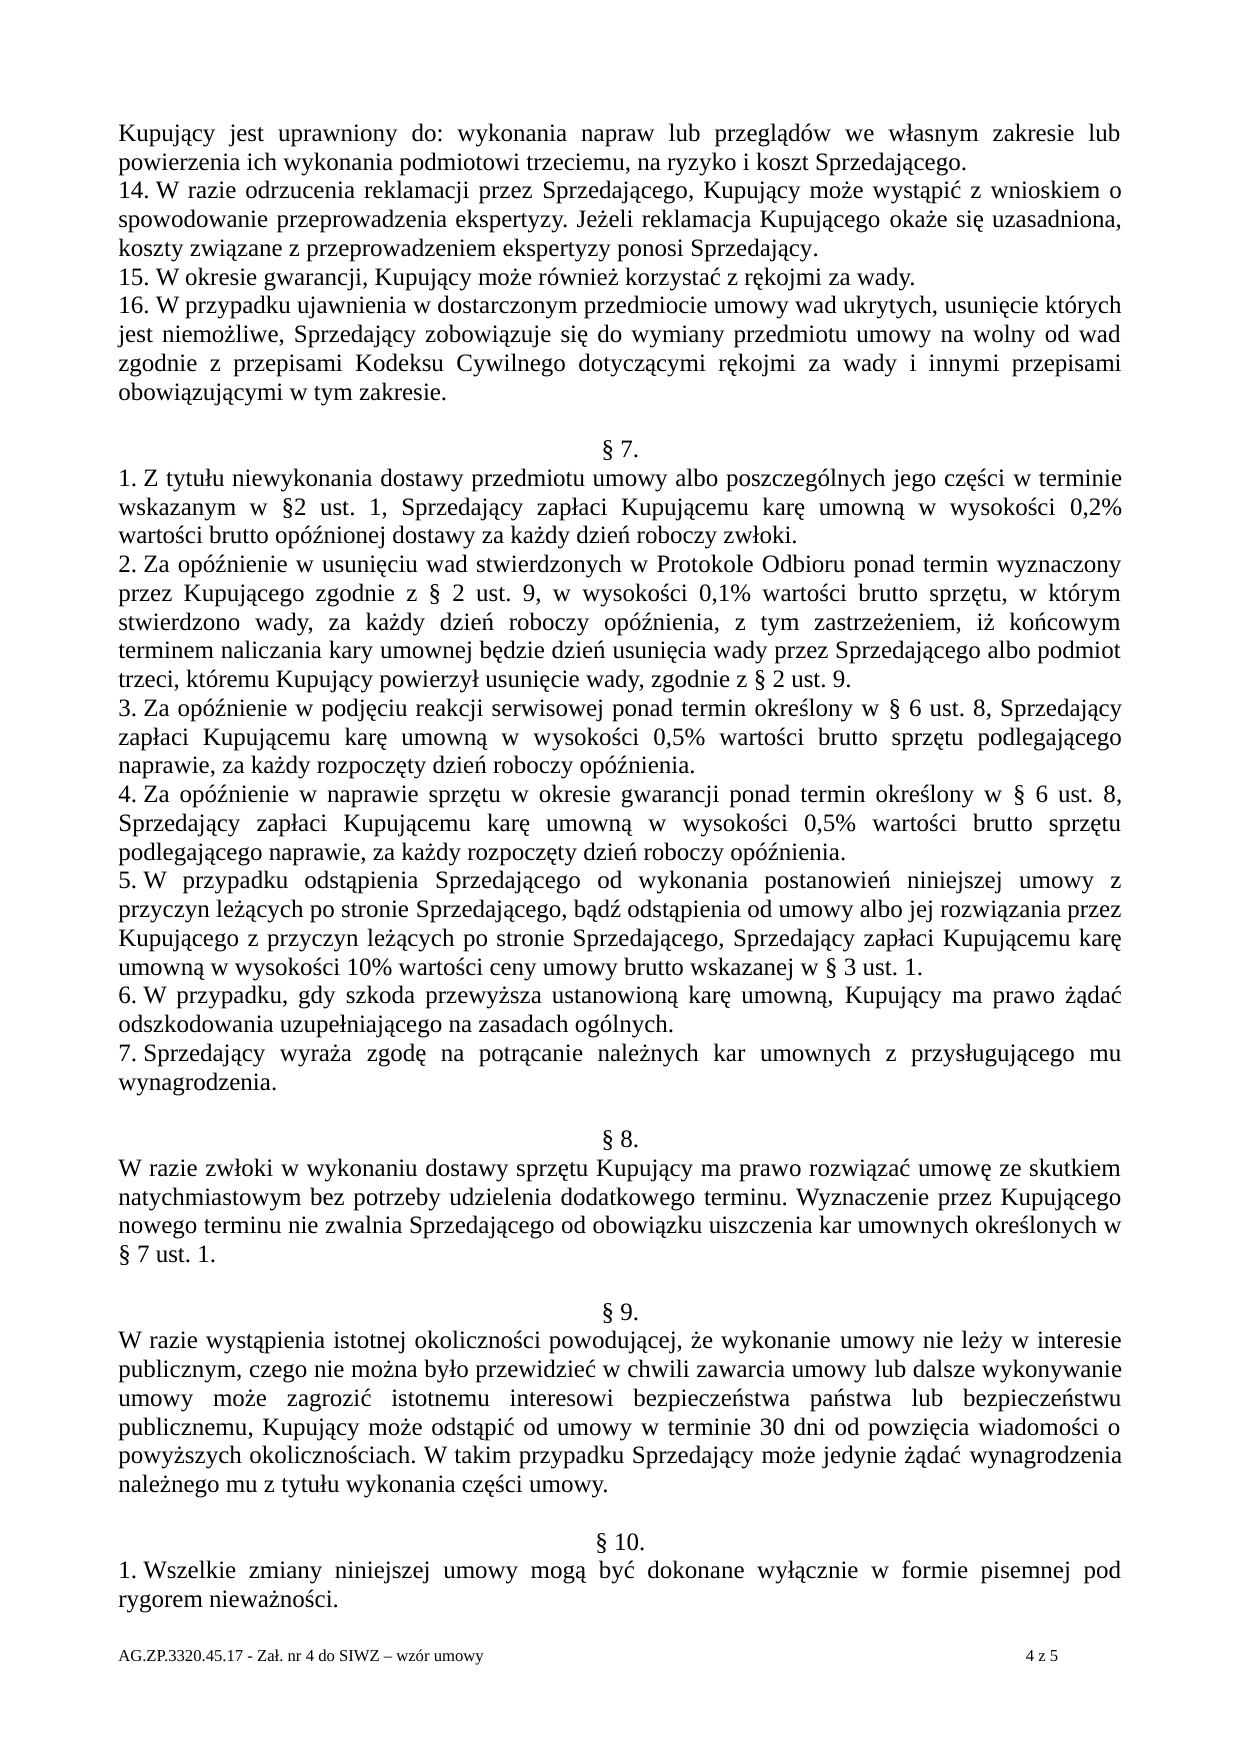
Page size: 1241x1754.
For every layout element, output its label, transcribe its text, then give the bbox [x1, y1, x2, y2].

list Sprzedający wyraża zgodę na potrącanie należnych kar umownych z przysługującego mu wynagrodzenia. [118, 1038, 1122, 1096]
text § 8. [118, 1124, 1122, 1153]
list W przypadku, gdy szkoda przewyższa ustanowioną karę umowną, Kupujący ma prawo żądać odszkodowania uzupełniającego na zasadach ogólnych. [118, 981, 1122, 1038]
text § 7. [118, 434, 1122, 463]
list Kupujący jest uprawniony do: wykonania napraw lub przeglądów we własnym zakresie lub powierzenia ich wykonania podmiotowi trzeciemu, na ryzyko i koszt Sprzedającego. [118, 118, 1122, 176]
text § 9. [118, 1297, 1122, 1326]
text W razie wystąpienia istotnej okoliczności powodującej, że wykonanie umowy nie leży w interesie publicznym, czego nie można było przewidzieć w chwili zawarcia umowy lub dalsze wykonywanie umowy może zagrozić istotnemu interesowi bezpieczeństwa państwa lub bezpieczeństwu publicznemu, Kupujący może odstąpić od umowy w terminie 30 dni od powzięcia wiadomości o powyższych okolicznościach. W takim przypadku Sprzedający może jedynie żądać wynagrodzenia należnego mu z tytułu wykonania części umowy. [118, 1326, 1122, 1498]
text § 10. [118, 1527, 1122, 1556]
list Wszelkie zmiany niniejszej umowy mogą być dokonane wyłącznie w formie pisemnej pod rygorem nieważności. [118, 1556, 1122, 1613]
list Za opóźnienie w podjęciu reakcji serwisowej ponad termin określony w § 6 ust. 8, Sprzedający zapłaci Kupującemu karę umowną w wysokości 0,5% wartości brutto sprzętu podlegającego naprawie, za każdy rozpoczęty dzień roboczy opóźnienia. [118, 693, 1122, 779]
list Za opóźnienie w usunięciu wad stwierdzonych w Protokole Odbioru ponad termin wyznaczony przez Kupującego zgodnie z § 2 ust. 9, w wysokości 0,1% wartości brutto sprzętu, w którym stwierdzono wady, za każdy dzień roboczy opóźnienia, z tym zastrzeżeniem, iż końcowym terminem naliczania kary umownej będzie dzień usunięcia wady przez Sprzedającego albo podmiot trzeci, któremu Kupujący powierzył usunięcie wady, zgodnie z § 2 ust. 9. [118, 549, 1122, 693]
list W okresie gwarancji, Kupujący może również korzystać z rękojmi za wady. [118, 262, 1122, 291]
list W przypadku ujawnienia w dostarczonym przedmiocie umowy wad ukrytych, usunięcie których jest niemożliwe, Sprzedający zobowiązuje się do wymiany przedmiotu umowy na wolny od wad zgodnie z przepisami Kodeksu Cywilnego dotyczącymi rękojmi za wady i innymi przepisami obowiązującymi w tym zakresie. [118, 291, 1122, 406]
list W razie odrzucenia reklamacji przez Sprzedającego, Kupujący może wystąpić z wnioskiem o spowodowanie przeprowadzenia ekspertyzy. Jeżeli reklamacja Kupującego okaże się uzasadniona, koszty związane z przeprowadzeniem ekspertyzy ponosi Sprzedający. [118, 176, 1122, 262]
list Z tytułu niewykonania dostawy przedmiotu umowy albo poszczególnych jego części w terminie wskazanym w §2 ust. 1, Sprzedający zapłaci Kupującemu karę umowną w wysokości 0,2% wartości brutto opóźnionej dostawy za każdy dzień roboczy zwłoki. [118, 463, 1122, 549]
list W przypadku odstąpienia Sprzedającego od wykonania postanowień niniejszej umowy z przyczyn leżących po stronie Sprzedającego, bądź odstąpienia od umowy albo jej rozwiązania przez Kupującego z przyczyn leżących po stronie Sprzedającego, Sprzedający zapłaci Kupującemu karę umowną w wysokości 10% wartości ceny umowy brutto wskazanej w § 3 ust. 1. [118, 866, 1122, 981]
text W razie zwłoki w wykonaniu dostawy sprzętu Kupujący ma prawo rozwiązać umowę ze skutkiem natychmiastowym bez potrzeby udzielenia dodatkowego terminu. Wyznaczenie przez Kupującego nowego terminu nie zwalnia Sprzedającego od obowiązku uiszczenia kar umownych określonych w § 7 ust. 1. [118, 1153, 1122, 1268]
list Za opóźnienie w naprawie sprzętu w okresie gwarancji ponad termin określony w § 6 ust. 8, Sprzedający zapłaci Kupującemu karę umowną w wysokości 0,5% wartości brutto sprzętu podlegającego naprawie, za każdy rozpoczęty dzień roboczy opóźnienia. [118, 779, 1122, 866]
